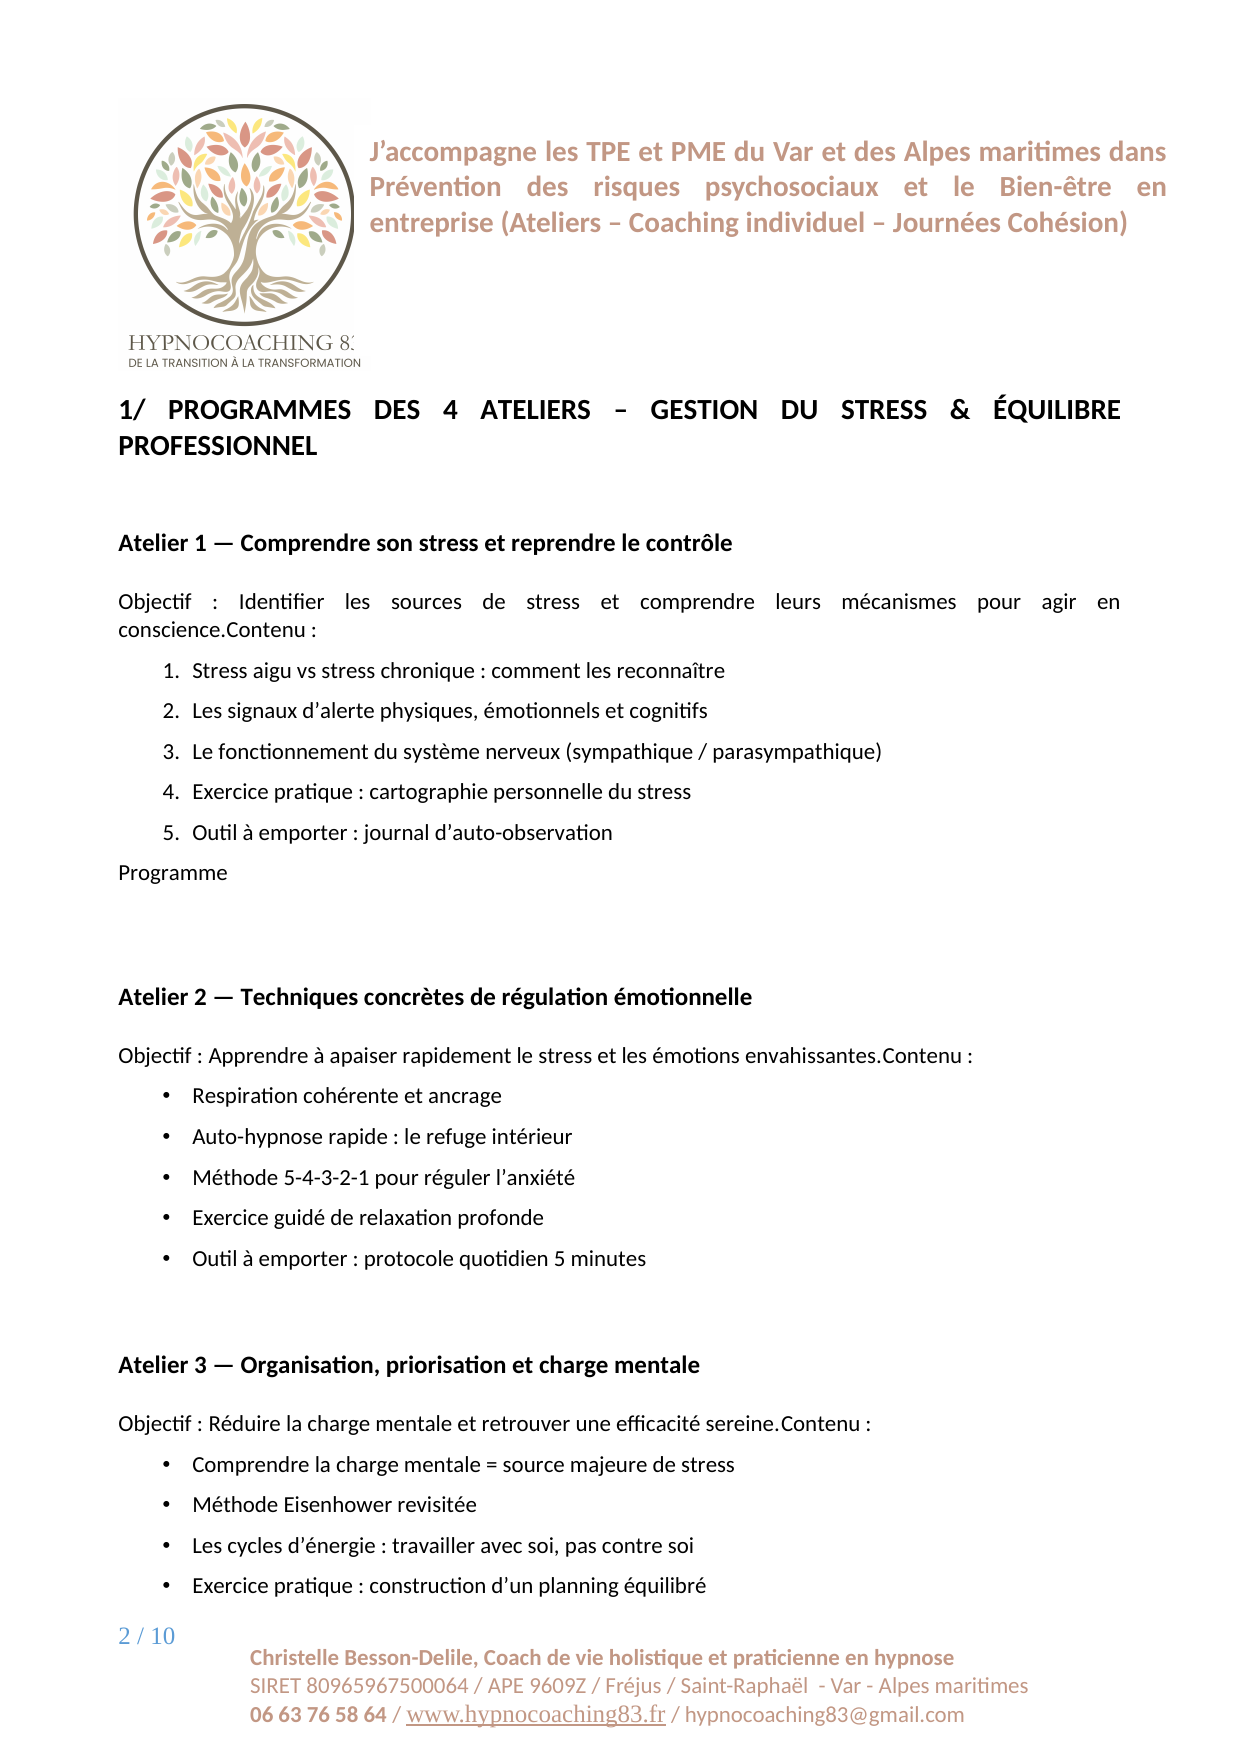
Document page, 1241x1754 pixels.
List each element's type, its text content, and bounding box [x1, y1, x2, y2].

list Les signaux d’alerte physiques, émotionnels et cognitifs [162, 696, 1122, 724]
list Exercice guidé de relaxation profonde [162, 1203, 1122, 1231]
list Exercice pratique : construction d’un planning équilibré [162, 1571, 1122, 1599]
list Exercice pratique : cartographie personnelle du stress [162, 777, 1122, 805]
list Méthode 5-4-3-2-1 pour réguler l’anxiété [162, 1163, 1122, 1191]
subtitle Atelier 2 — Techniques concrètes de régulation émotionnelle [118, 981, 1122, 1012]
list Les cycles d’énergie : travailler avec soi, pas contre soi [162, 1531, 1122, 1559]
list Méthode Eisenhower revisitée [162, 1490, 1122, 1518]
list Stress aigu vs stress chronique : comment les reconnaître [162, 656, 1122, 684]
text Objectif : Identifier les sources de stress et comprendre leurs mécanismes pour agir en conscience.Contenu : [118, 587, 1122, 643]
list Le fonctionnement du système nerveux (sympathique / parasympathique) [162, 737, 1122, 765]
subtitle Programme [118, 858, 1122, 886]
picture [118, 98, 371, 371]
list Comprendre la charge mentale = source majeure de stress [162, 1450, 1122, 1478]
list Respiration cohérente et ancrage [162, 1082, 1122, 1109]
list Auto-hypnose rapide : le refuge intérieur [162, 1122, 1122, 1150]
list Outil à emporter : protocole quotidien 5 minutes [162, 1244, 1122, 1272]
subtitle Atelier 3 — Organisation, priorisation et charge mentale [118, 1349, 1122, 1380]
list Outil à emporter : journal d’auto-observation [162, 818, 1122, 846]
subtitle Atelier 1 — Comprendre son stress et reprendre le contrôle [118, 527, 1122, 558]
subtitle 1/ PROGRAMMES DES 4 ATELIERS – GESTION DU STRESS & ÉQUILIBRE PROFESSIONNEL [118, 391, 1122, 462]
text Objectif : Apprendre à apaiser rapidement le stress et les émotions envahissantes.Contenu : [118, 1041, 1122, 1069]
text Objectif : Réduire la charge mentale et retrouver une efficacité sereine.Contenu : [118, 1409, 1122, 1437]
